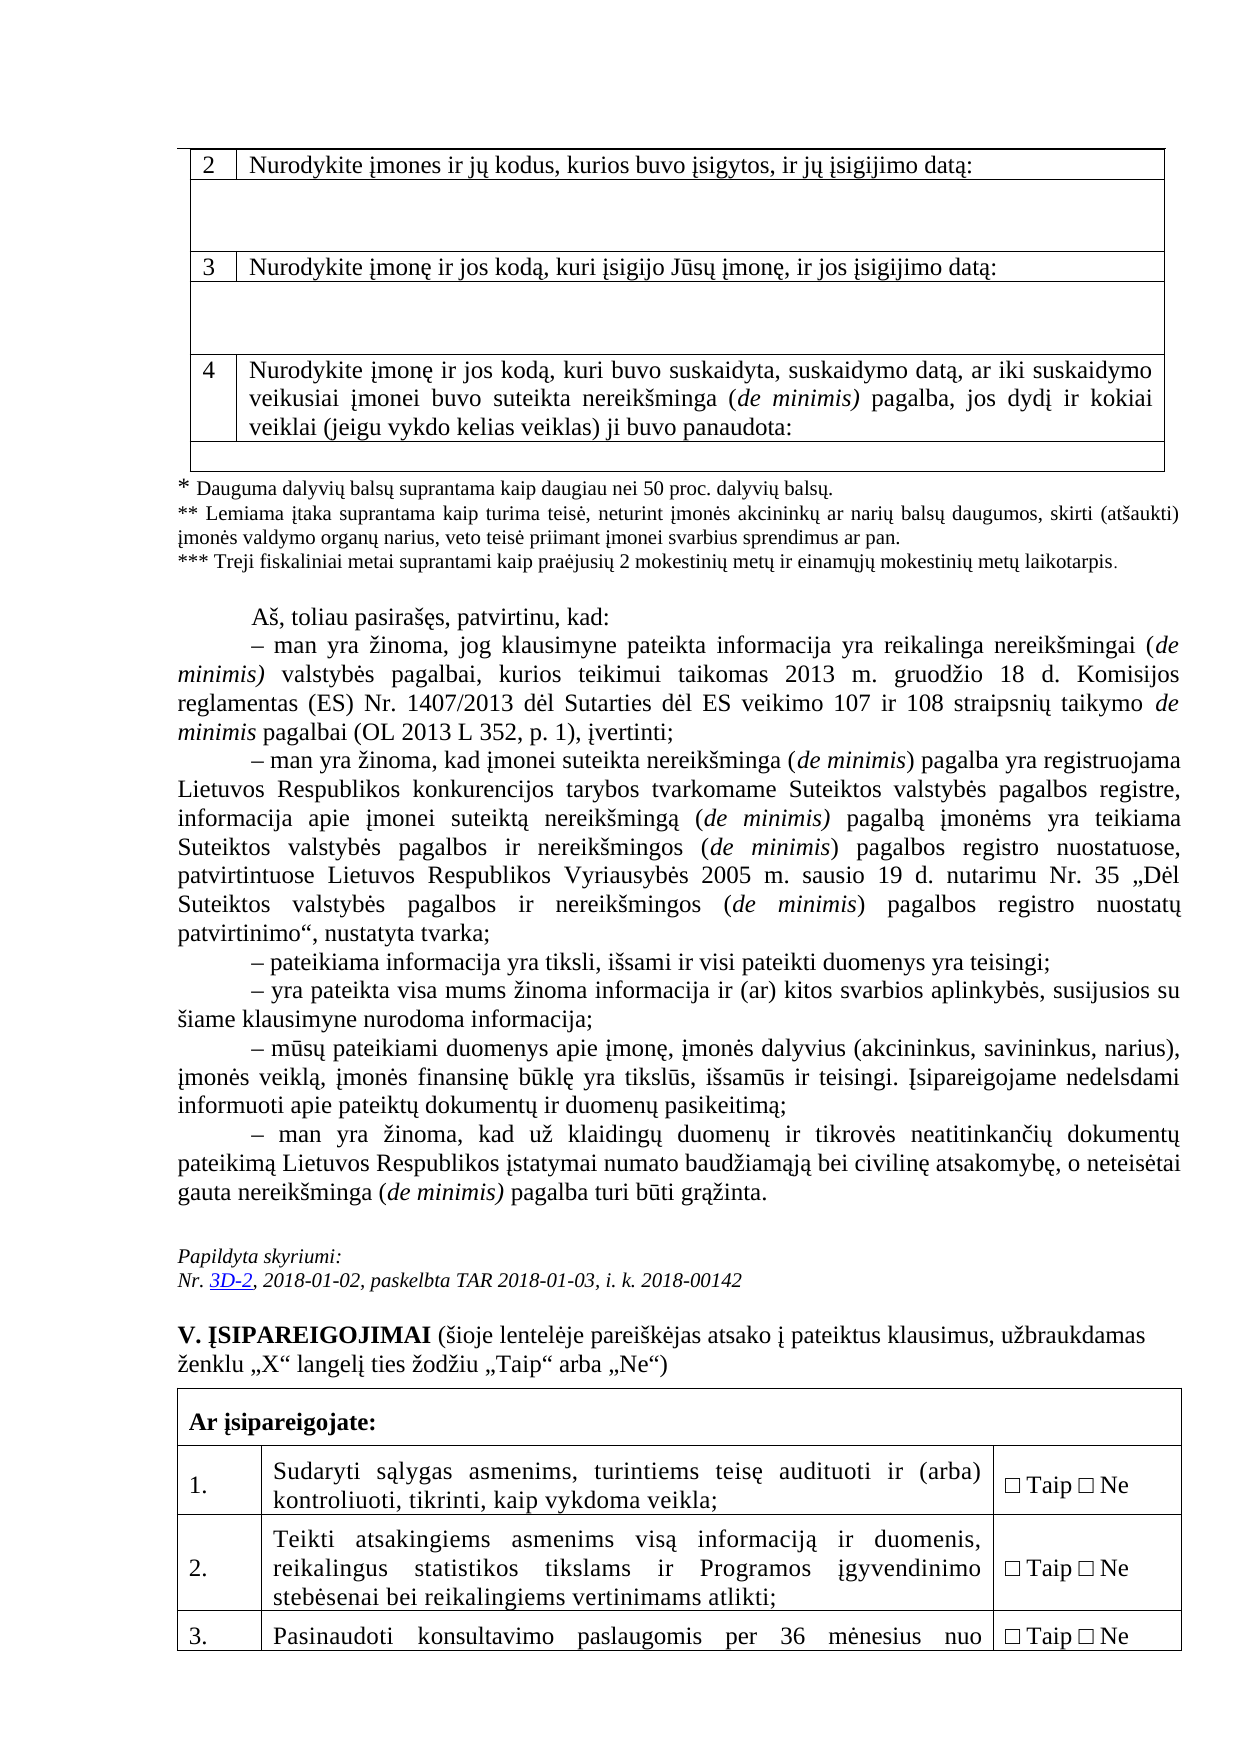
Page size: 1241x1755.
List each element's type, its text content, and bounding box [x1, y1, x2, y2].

table_cell □ Taip □ Ne [994, 1446, 1181, 1513]
text V. ĮSIPAREIGOJIMAI (šioje lentelėje pareiškėjas atsako į pateiktus klausimus, užbraukdamas ženklu „X“ langelį ties žodžiu „Taip“ arba „Ne“) [177, 1321, 1181, 1378]
table_cell [191, 180, 1164, 251]
table_cell Sudaryti sąlygas asmenims, turintiems teisę audituoti ir (arba) kontroliuoti, tikrinti, kaip vykdoma veikla; [262, 1446, 993, 1513]
table_cell 2. [178, 1515, 261, 1610]
table_cell Nurodykite įmones ir jų kodus, kurios buvo įsigytos, ir jų įsigijimo datą: [237, 150, 1164, 178]
text – yra pateikta visa mums žinoma informacija ir (ar) kitos svarbios aplinkybės, susijusios su šiame klausimyne nurodoma informacija; [177, 975, 1181, 1033]
table_cell □ Taip □ Ne [994, 1515, 1181, 1610]
text Nr. 3D-2, 2018-01-02, paskelbta TAR 2018-01-03, i. k. 2018-00142 [177, 1268, 1181, 1292]
table_cell 1. [178, 1446, 261, 1513]
text – man yra žinoma, jog klausimyne pateikta informacija yra reikalinga nereikšmingai (de minimis) valstybės pagalbai, kurios teikimui taikomas 2013 m. gruodžio 18 d. Komisijos reglamentas (ES) Nr. 1407/2013 dėl Sutarties dėl ES veikimo 107 ir 108 straipsnių taikymo de minimis pagalbai (OL 2013 L 352, p. 1), įvertinti; [177, 630, 1181, 745]
text *** Treji fiskaliniai metai suprantami kaip praėjusių 2 mokestinių metų ir einamųjų mokestinių metų laikotarpis. [177, 549, 1240, 573]
table_cell [177, 149, 190, 472]
table_cell 4 [191, 355, 236, 441]
text – pateikiama informacija yra tiksli, išsami ir visi pateikti duomenys yra teisingi; [177, 947, 1181, 975]
text * Dauguma dalyvių balsų suprantama kaip daugiau nei 50 proc. dalyvių balsų. [177, 472, 1181, 501]
table_cell □ Taip □ Ne [994, 1611, 1181, 1650]
table_cell Nurodykite įmonę ir jos kodą, kuri buvo suskaidyta, suskaidymo datą, ar iki suskaidymo veikusiai įmonei buvo suteikta nereikšminga (de minimis) pagalba, jos dydį ir kokiai veiklai (jeigu vykdo kelias veiklas) ji buvo panaudota: [237, 355, 1164, 441]
text ** Lemiama įtaka suprantama kaip turima teisė, neturint įmonės akcininkų ar narių balsų daugumos, skirti (atšaukti) įmonės valdymo organų narius, veto teisė priimant įmonei svarbius sprendimus ar pan. [177, 501, 1181, 549]
text Papildyta skyriumi: [177, 1244, 1181, 1268]
table_cell 3 [191, 252, 236, 281]
table_cell Teikti atsakingiems asmenims visą informaciją ir duomenis, reikalingus statistikos tikslams ir Programos įgyvendinimo stebėsenai bei reikalingiems vertinimams atlikti; [262, 1515, 993, 1610]
table_cell 2 [191, 150, 236, 178]
table_header Ar įsipareigojate: [178, 1389, 1181, 1445]
table_cell [191, 282, 1164, 354]
table_cell [191, 442, 1164, 471]
table_cell 3. [178, 1611, 261, 1650]
table_cell Nurodykite įmonę ir jos kodą, kuri įsigijo Jūsų įmonę, ir jos įsigijimo datą: [237, 252, 1164, 281]
text – mūsų pateikiami duomenys apie įmonę, įmonės dalyvius (akcininkus, savininkus, narius), įmonės veiklą, įmonės finansinę būklę yra tikslūs, išsamūs ir teisingi. Įsipareigojame nedelsdami informuoti apie pateiktų dokumentų ir duomenų pasikeitimą; [177, 1033, 1181, 1119]
text – man yra žinoma, kad už klaidingų duomenų ir tikrovės neatitinkančių dokumentų pateikimą Lietuvos Respublikos įstatymai numato baudžiamąją bei civilinę atsakomybę, o neteisėtai gauta nereikšminga (de minimis) pagalba turi būti grąžinta. [177, 1119, 1181, 1205]
table_cell Pasinaudoti konsultavimo paslaugomis per 36 mėnesius nuo [262, 1611, 993, 1650]
text Aš, toliau pasirašęs, patvirtinu, kad: [177, 602, 1240, 630]
text – man yra žinoma, kad įmonei suteikta nereikšminga (de minimis) pagalba yra registruojama Lietuvos Respublikos konkurencijos tarybos tvarkomame Suteiktos valstybės pagalbos registre, informacija apie įmonei suteiktą nereikšmingą (de minimis) pagalbą įmonėms yra teikiama Suteiktos valstybės pagalbos ir nereikšmingos (de minimis) pagalbos registro nuostatuose, patvirtintuose Lietuvos Respublikos Vyriausybės 2005 m. sausio 19 d. nutarimu Nr. 35 „Dėl Suteiktos valstybės pagalbos ir nereikšmingos (de minimis) pagalbos registro nuostatų patvirtinimo“, nustatyta tvarka; [177, 745, 1181, 947]
